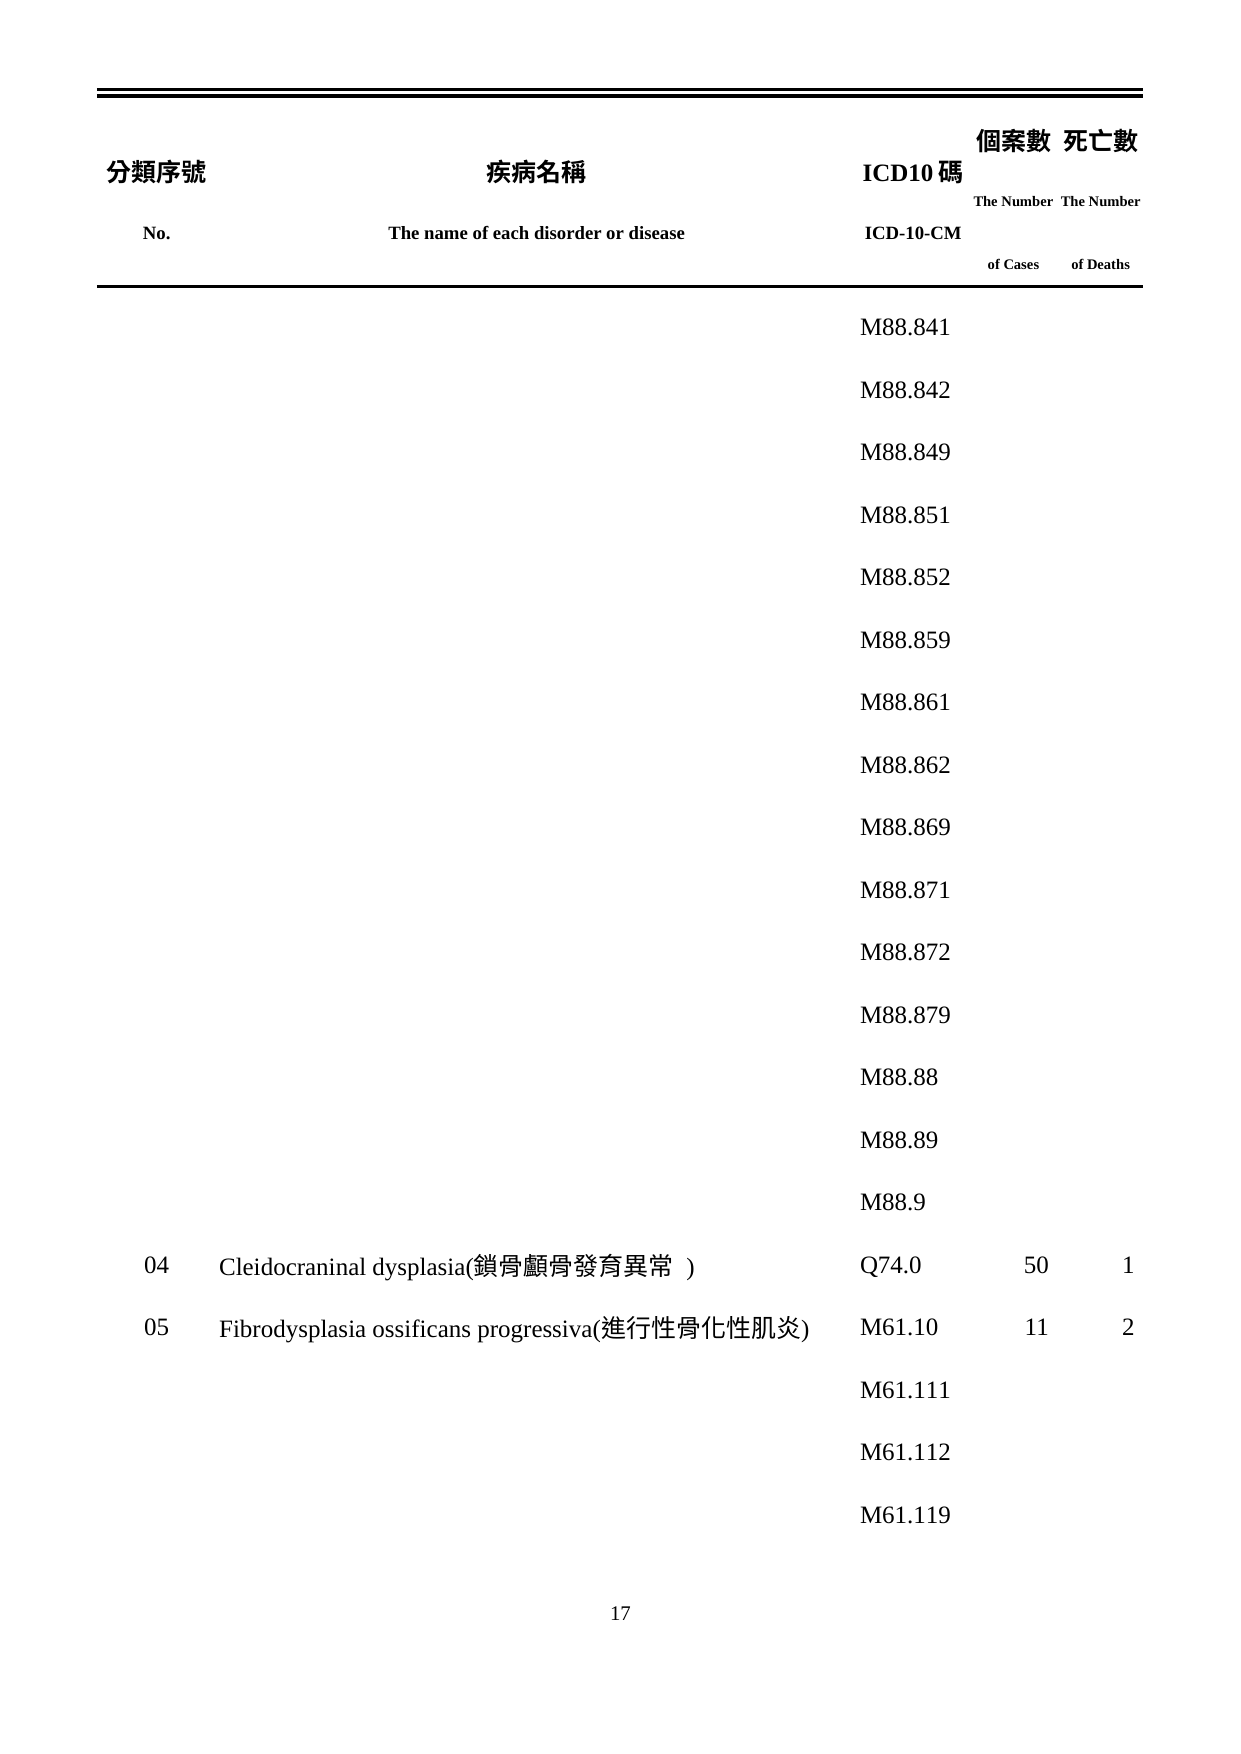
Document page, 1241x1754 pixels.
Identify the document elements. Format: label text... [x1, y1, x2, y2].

table_header 疾病名稱 The name of each disorder or disease [216, 98, 857, 285]
table_cell 2 [1058, 1285, 1143, 1535]
table_cell 11 [969, 1285, 1057, 1535]
table_cell M61.10 M61.111 M61.112 M61.119 [857, 1285, 969, 1535]
table_cell [216, 288, 857, 1222]
table_cell 04 [97, 1223, 216, 1285]
table_cell Fibrodysplasia ossificans progressiva(進行性骨化性肌炎) [216, 1285, 857, 1535]
table_cell Q74.0 [857, 1223, 969, 1285]
table_header 死亡數 The Number of Deaths [1058, 98, 1143, 285]
table_cell [1058, 288, 1143, 1222]
table_cell [97, 288, 216, 1222]
table_cell 05 [97, 1285, 216, 1535]
table_cell 50 [969, 1223, 1057, 1285]
table_cell M88.841 M88.842 M88.849 M88.851 M88.852 M88.859 M88.861 M88.862 M88.869 M88.871 M88.872 M88.879 M88.88 M88.89 M88.9 [857, 288, 969, 1222]
table_cell [969, 288, 1057, 1222]
table_cell Cleidocraninal dysplasia(鎖骨顱骨發育異常 ) [216, 1223, 857, 1285]
table_header 個案數 The Number of Cases [969, 98, 1057, 285]
table_header 分類序號 No. [97, 98, 216, 285]
table_cell 1 [1058, 1223, 1143, 1285]
table_header ICD10碼 ICD-10-CM [857, 98, 969, 285]
